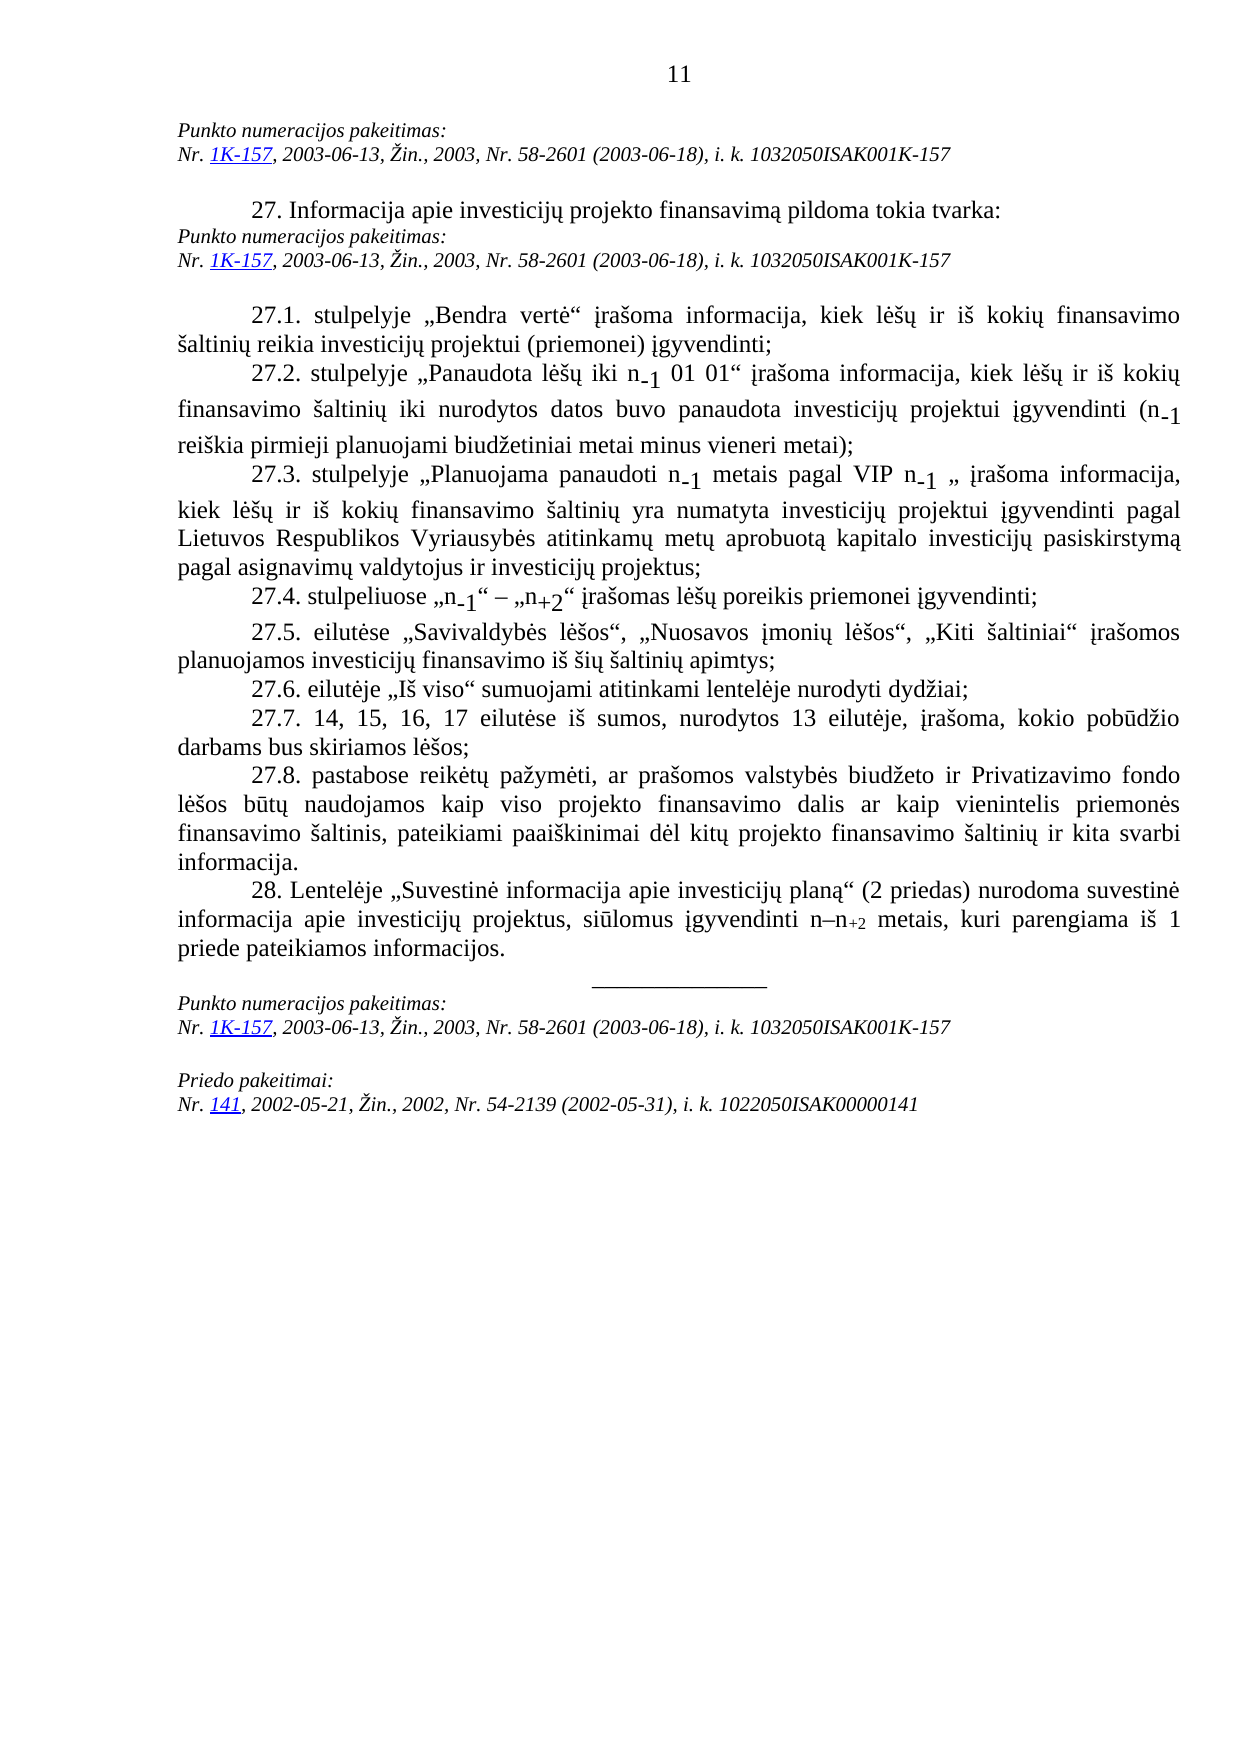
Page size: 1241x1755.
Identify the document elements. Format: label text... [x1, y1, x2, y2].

text ______________ [177, 962, 1181, 991]
text 27. Informacija apie investicijų projekto finansavimą pildoma tokia tvarka: [177, 195, 1181, 224]
text 27.4. stulpeliuose „n-1“ – „n+2“ įrašomas lėšų poreikis priemonei įgyvendinti; [177, 581, 1181, 617]
text Punkto numeracijos pakeitimas: [177, 991, 1181, 1015]
text 27.1. stulpelyje „Bendra vertė“ įrašoma informacija, kiek lėšų ir iš kokių finansavimo šaltinių reikia investicijų projektui (priemonei) įgyvendinti; [177, 301, 1181, 358]
text 27.8. pastabose reikėtų pažymėti, ar prašomos valstybės biudžeto ir Privatizavimo fondo lėšos būtų naudojamos kaip viso projekto finansavimo dalis ar kaip vienintelis priemonės finansavimo šaltinis, pateikiami paaiškinimai dėl kitų projekto finansavimo šaltinių ir kita svarbi informacija. [177, 761, 1181, 876]
text 27.6. eilutėje „Iš viso“ sumuojami atitinkami lentelėje nurodyti dydžiai; [177, 674, 1181, 703]
text Nr. 1K-157, 2003-06-13, Žin., 2003, Nr. 58-2601 (2003-06-18), i. k. 1032050ISAK001K-157 [177, 248, 1181, 272]
text Punkto numeracijos pakeitimas: [177, 118, 1181, 142]
text Nr. 1K-157, 2003-06-13, Žin., 2003, Nr. 58-2601 (2003-06-18), i. k. 1032050ISAK001K-157 [177, 1015, 1181, 1039]
text 27.5. eilutėse „Savivaldybės lėšos“, „Nuosavos įmonių lėšos“, „Kiti šaltiniai“ įrašomos planuojamos investicijų finansavimo iš šių šaltinių apimtys; [177, 617, 1181, 674]
text Priedo pakeitimai: [177, 1067, 1181, 1092]
text Nr. 141, 2002-05-21, Žin., 2002, Nr. 54-2139 (2002-05-31), i. k. 1022050ISAK00000141 [177, 1092, 1181, 1116]
text Nr. 1K-157, 2003-06-13, Žin., 2003, Nr. 58-2601 (2003-06-18), i. k. 1032050ISAK001K-157 [177, 142, 1181, 166]
text 28. Lentelėje „Suvestinė informacija apie investicijų planą“ (2 priedas) nurodoma suvestinė informacija apie investicijų projektus, siūlomus įgyvendinti n–n+2 metais, kuri parengiama iš 1 priede pateikiamos informacijos. [177, 876, 1181, 962]
text 27.7. 14, 15, 16, 17 eilutėse iš sumos, nurodytos 13 eilutėje, įrašoma, kokio pobūdžio darbams bus skiriamos lėšos; [177, 703, 1181, 761]
text Punkto numeracijos pakeitimas: [177, 224, 1181, 248]
text 27.2. stulpelyje „Panaudota lėšų iki n-1 01 01“ įrašoma informacija, kiek lėšų ir iš kokių finansavimo šaltinių iki nurodytos datos buvo panaudota investicijų projektui įgyvendinti (n-1 reiškia pirmieji planuojami biudžetiniai metai minus vieneri metai); [177, 358, 1181, 459]
text 27.3. stulpelyje „Planuojama panaudoti n-1 metais pagal VIP n-1 „ įrašoma informacija, kiek lėšų ir iš kokių finansavimo šaltinių yra numatyta investicijų projektui įgyvendinti pagal Lietuvos Respublikos Vyriausybės atitinkamų metų aprobuotą kapitalo investicijų pasiskirstymą pagal asignavimų valdytojus ir investicijų projektus; [177, 459, 1181, 581]
